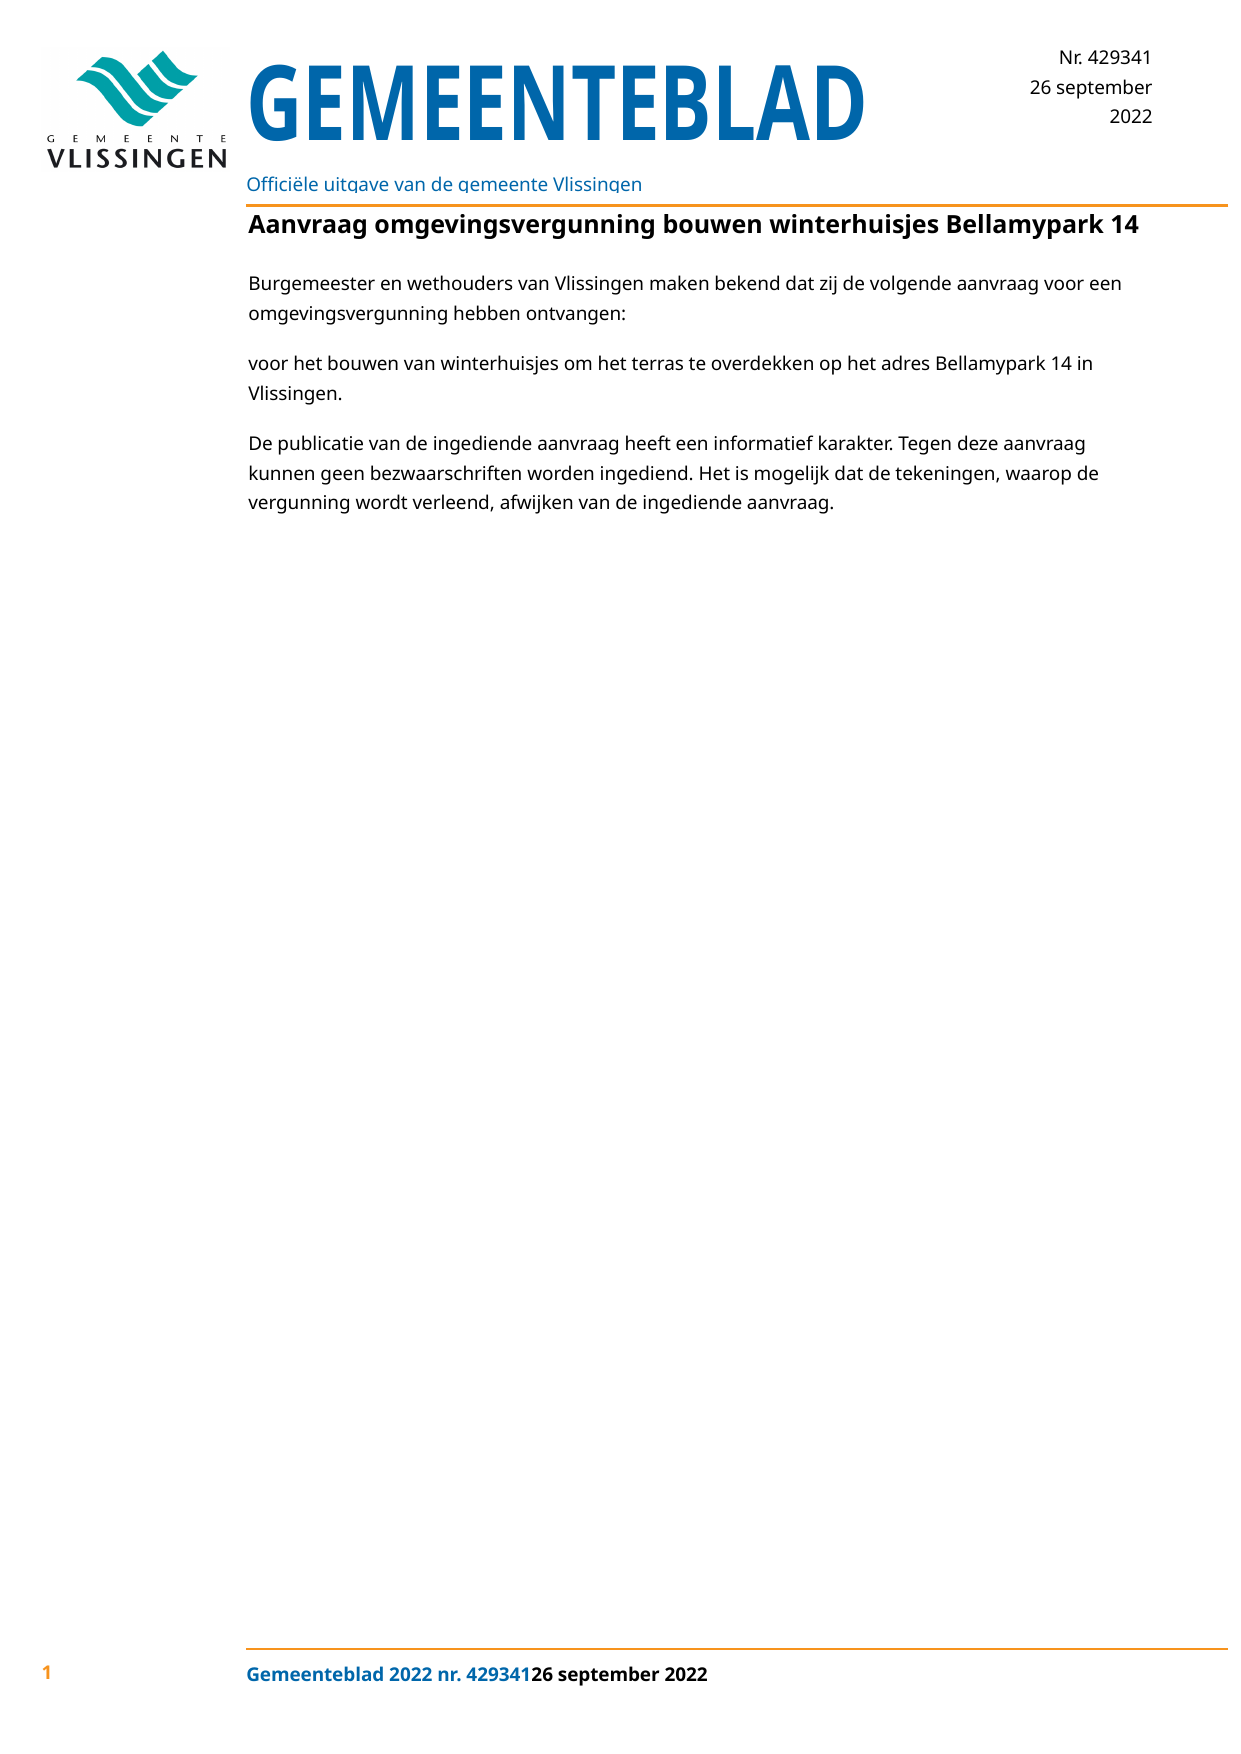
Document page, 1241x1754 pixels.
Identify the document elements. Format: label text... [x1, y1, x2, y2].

text De publicatie van de ingediende aanvraag heeft een informatief karakter. Tegen deze aanvraag kunnen geen bezwaarschriften worden ingediend. Het is mogelijk dat de tekeningen, waarop de vergunning wordt verleend, afwijken van de ingediende aanvraag. [248, 430, 1152, 515]
picture [41, 47, 231, 172]
text voor het bouwen van winterhuisjes om het terras te overdekken op het adres Bellamypark 14 in Vlissingen. [248, 350, 1152, 406]
text Aanvraag omgevingsvergunning bouwen winterhuisjes Bellamypark 14 [248, 207, 1152, 241]
text Burgemeester en wethouders van Vlissingen maken bekend dat zij de volgende aanvraag voor een omgevingsvergunning hebben ontvangen: [248, 270, 1152, 326]
